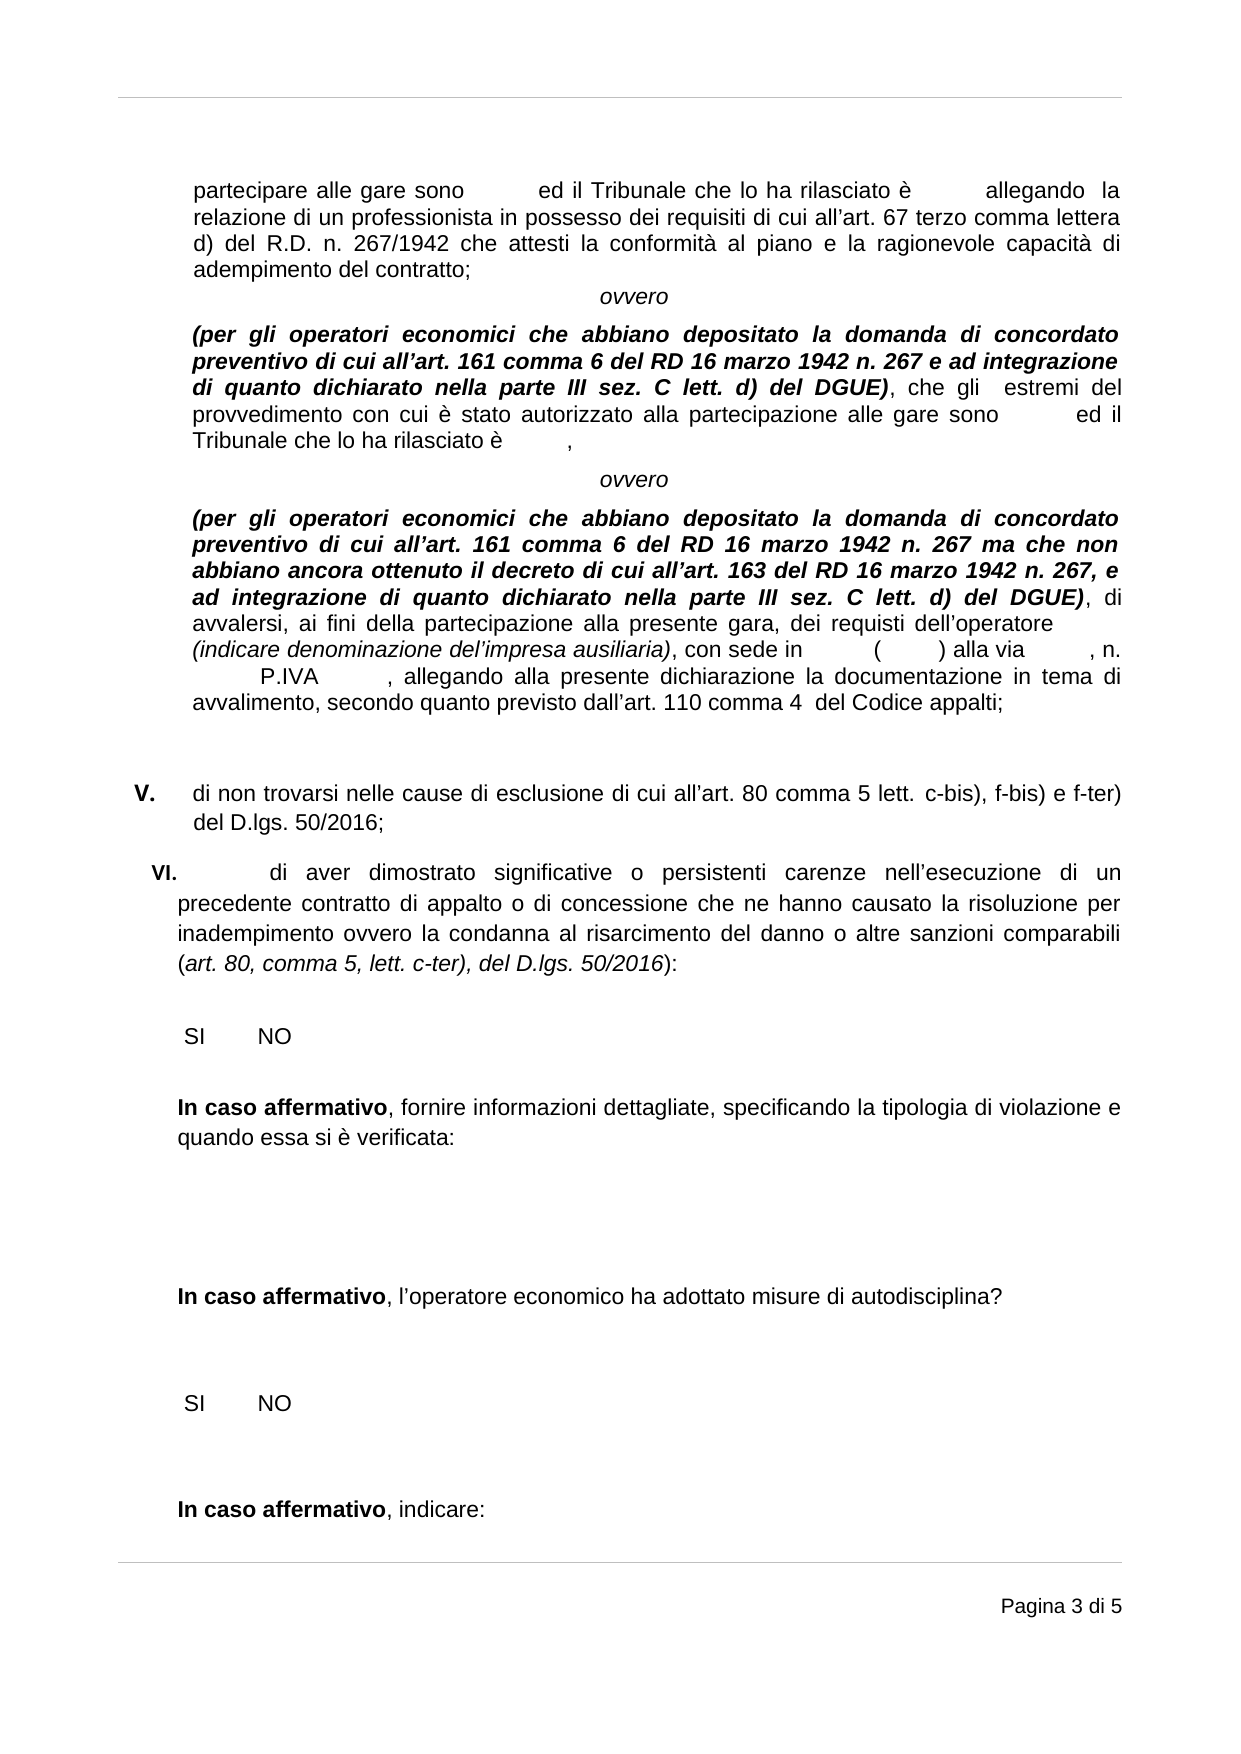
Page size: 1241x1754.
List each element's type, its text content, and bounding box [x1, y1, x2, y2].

list di aver dimostrato significative o persistenti carenze nell’esecuzione di un precedente contratto di appalto o di concessione che ne hanno causato la risoluzione per inadempimento ovvero la condanna al risarcimento del danno o altre sanzioni comparabili (art. 80, comma 5, lett. c-ter), del D.lgs. 50/2016): [177, 858, 1122, 976]
text ovvero [148, 283, 1122, 309]
list partecipare alle gare sono ed il Tribunale che lo ha rilasciato è allegando la relazione di un professionista in possesso dei requisiti di cui all’art. 67 terzo comma lettera d) del R.D. n. 267/1942 che attesti la conformità al piano e la ragionevole capacità di adempimento del contratto; [156, 177, 1122, 283]
text (per gli operatori economici che abbiano depositato la domanda di concordato preventivo di cui all’art. 161 comma 6 del RD 16 marzo 1942 n. 267 e ad integrazione di quanto dichiarato nella parte III sez. C lett. d) del DGUE), che gli estremi del provvedimento con cui è stato autorizzato alla partecipazione alle gare sono ed il Tribunale che lo ha rilasciato è , [192, 321, 1122, 453]
text In caso affermativo, l’operatore economico ha adottato misure di autodisciplina? [177, 1283, 1122, 1310]
text In caso affermativo, fornire informazioni dettagliate, specificando la tipologia di violazione e quando essa si è verificata: [177, 1094, 1122, 1150]
list di non trovarsi nelle cause di esclusione di cui all’art. 80 comma 5 lett. c-bis), f-bis) e f-ter) del D.lgs. 50/2016; [156, 777, 1122, 835]
text SI NO [177, 1023, 1122, 1049]
text SI NO [177, 1389, 1122, 1416]
text (per gli operatori economici che abbiano depositato la domanda di concordato preventivo di cui all’art. 161 comma 6 del RD 16 marzo 1942 n. 267 ma che non abbiano ancora ottenuto il decreto di cui all’art. 163 del RD 16 marzo 1942 n. 267, e ad integrazione di quanto dichiarato nella parte III sez. C lett. d) del DGUE), di avvalersi, ai fini della partecipazione alla presente gara, dei requisti dell’operatore (indicare denominazione del’impresa ausiliaria), con sede in ( ) alla via , n. P.IVA , allegando alla presente dichiarazione la documentazione in tema di avvalimento, secondo quanto previsto dall’art. 110 comma 4 del Codice appalti; [192, 504, 1122, 715]
text ovvero [148, 466, 1122, 492]
text In caso affermativo, indicare: [177, 1496, 1122, 1522]
